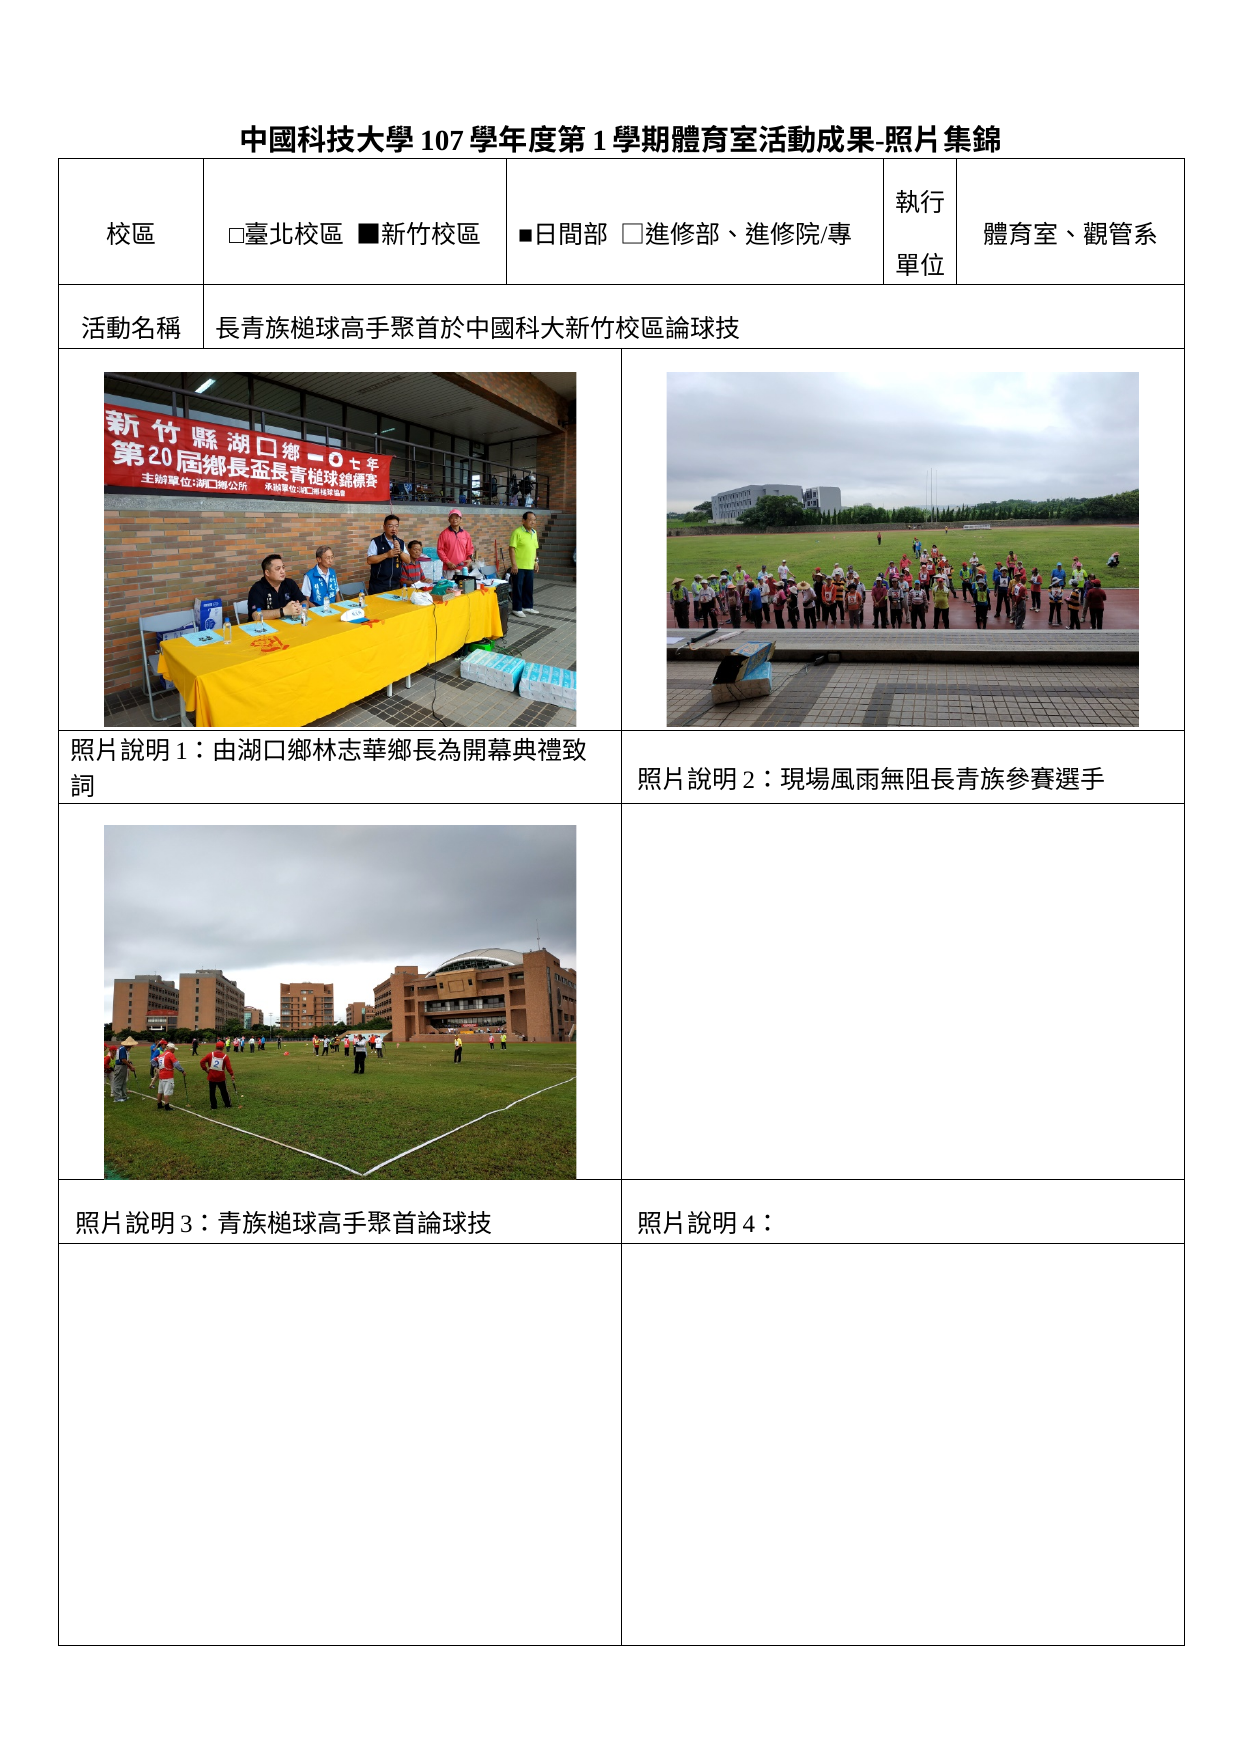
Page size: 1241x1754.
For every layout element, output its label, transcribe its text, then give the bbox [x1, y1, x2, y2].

table_cell [622, 349, 1184, 729]
table_cell 照片說明3：青族槌球高手聚首論球技 [59, 1180, 621, 1243]
table_cell 活動名稱 [59, 285, 203, 348]
table_cell 照片說明2：現場風雨無阻長青族參賽選手 [622, 731, 1184, 803]
table_cell [59, 804, 621, 1179]
table_cell [622, 1244, 1184, 1645]
table_cell [59, 349, 621, 729]
table_header 校區 [59, 159, 203, 284]
table_cell [59, 1244, 621, 1645]
table_cell 照片說明4： [622, 1180, 1184, 1243]
table_cell 長青族槌球高手聚首於中國科大新竹校區論球技 [204, 285, 1184, 348]
table_header ■日間部 □進修部、進修院/專 [507, 159, 883, 284]
table_header 執行單位 [884, 159, 956, 284]
table_cell [622, 804, 1184, 1179]
text 中國科技大學107學年度第1學期體育室活動成果-照片集錦 [104, 96, 1136, 158]
table_cell 照片說明1：由湖口鄉林志華鄉長為開幕典禮致詞 [59, 731, 621, 803]
table_header □臺北校區 ■新竹校區 [204, 159, 506, 284]
table_header 體育室、觀管系 [957, 159, 1184, 284]
